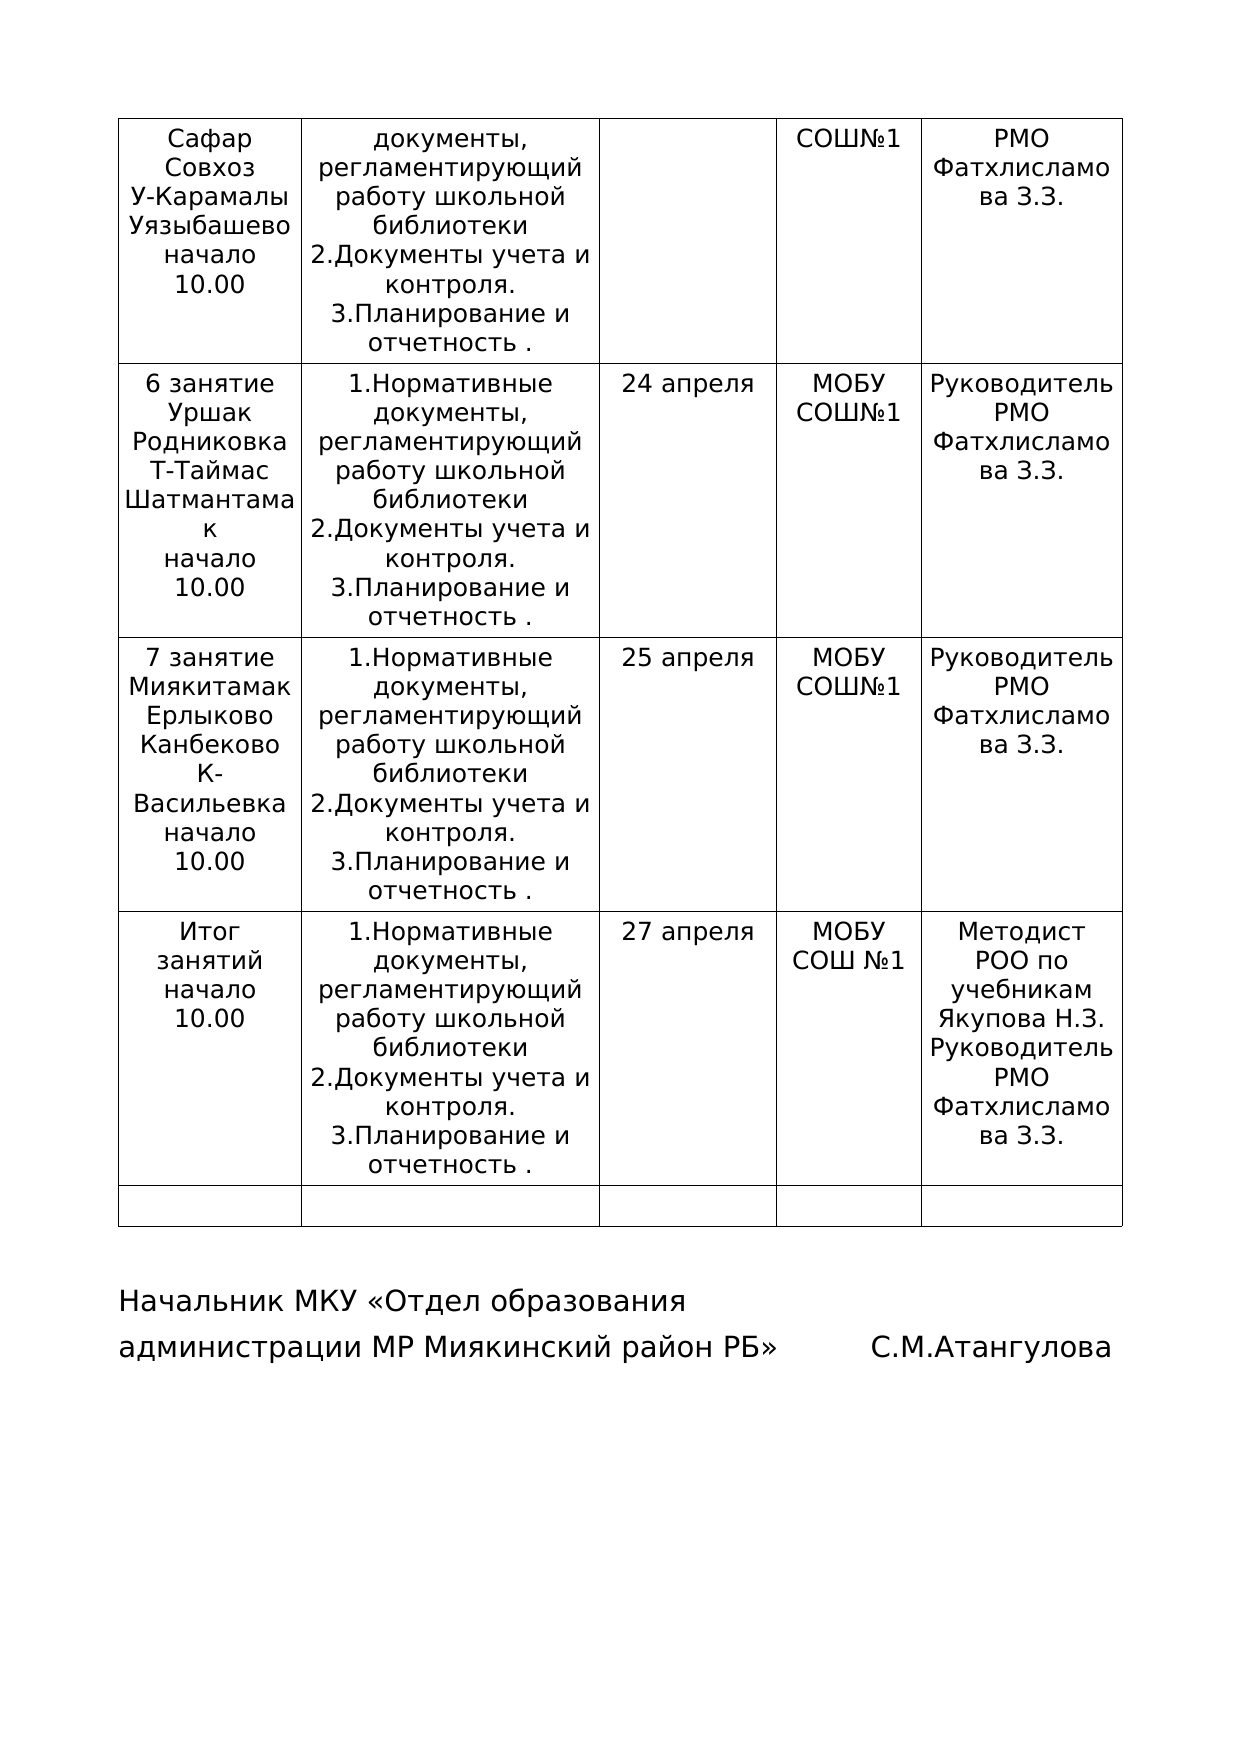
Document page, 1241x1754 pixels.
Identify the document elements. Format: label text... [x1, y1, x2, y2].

text администрации МР Миякинский район РБ» С.М.Атангулова [118, 1331, 1122, 1365]
table_cell [600, 119, 776, 363]
table_cell 7 занятие Миякитамак Ерлыково Канбеково К-Васильевка начало 10.00 [119, 638, 301, 911]
table_cell МОБУ СОШ№1 [777, 364, 921, 637]
table_cell 27 апреля [600, 912, 776, 1185]
table_cell [302, 1186, 599, 1226]
table_cell МОБУ СОШ№1 [777, 638, 921, 911]
table_cell Методист РОО по учебникам Якупова Н.З. Руководитель РМО Фатхлисламова З.З. [922, 912, 1122, 1185]
table_cell Руководитель РМО Фатхлисламова З.З. [922, 638, 1122, 911]
table_cell 24 апреля [600, 364, 776, 637]
table_cell 25 апреля [600, 638, 776, 911]
table_cell МОБУ СОШ №1 [777, 912, 921, 1185]
table_cell Сафар Совхоз У-Карамалы Уязыбашево начало 10.00 [119, 119, 301, 363]
table_cell Итог занятий начало 10.00 [119, 912, 301, 1185]
table_cell 1.Нормативные документы, регламентирующий работу школьной библиотеки 2.Документы учета и контроля. 3.Планирование и отчетность . [302, 638, 599, 911]
table_cell Руководитель РМО Фатхлисламова З.З. [922, 364, 1122, 637]
table_cell 6 занятие Уршак Родниковка Т-Таймас Шатмантамак начало 10.00 [119, 364, 301, 637]
table_cell документы, регламентирующий работу школьной библиотеки 2.Документы учета и контроля. 3.Планирование и отчетность . [302, 119, 599, 363]
table_cell РМО Фатхлисламова З.З. [922, 119, 1122, 363]
text Начальник МКУ «Отдел образования [118, 1284, 1122, 1318]
table_cell 1.Нормативные документы, регламентирующий работу школьной библиотеки 2.Документы учета и контроля. 3.Планирование и отчетность . [302, 364, 599, 637]
table_cell [922, 1186, 1122, 1226]
table_cell 1.Нормативные документы, регламентирующий работу школьной библиотеки 2.Документы учета и контроля. 3.Планирование и отчетность . [302, 912, 599, 1185]
table_cell [600, 1186, 776, 1226]
table_cell [777, 1186, 921, 1226]
table_cell СОШ№1 [777, 119, 921, 363]
table_cell [119, 1186, 301, 1226]
